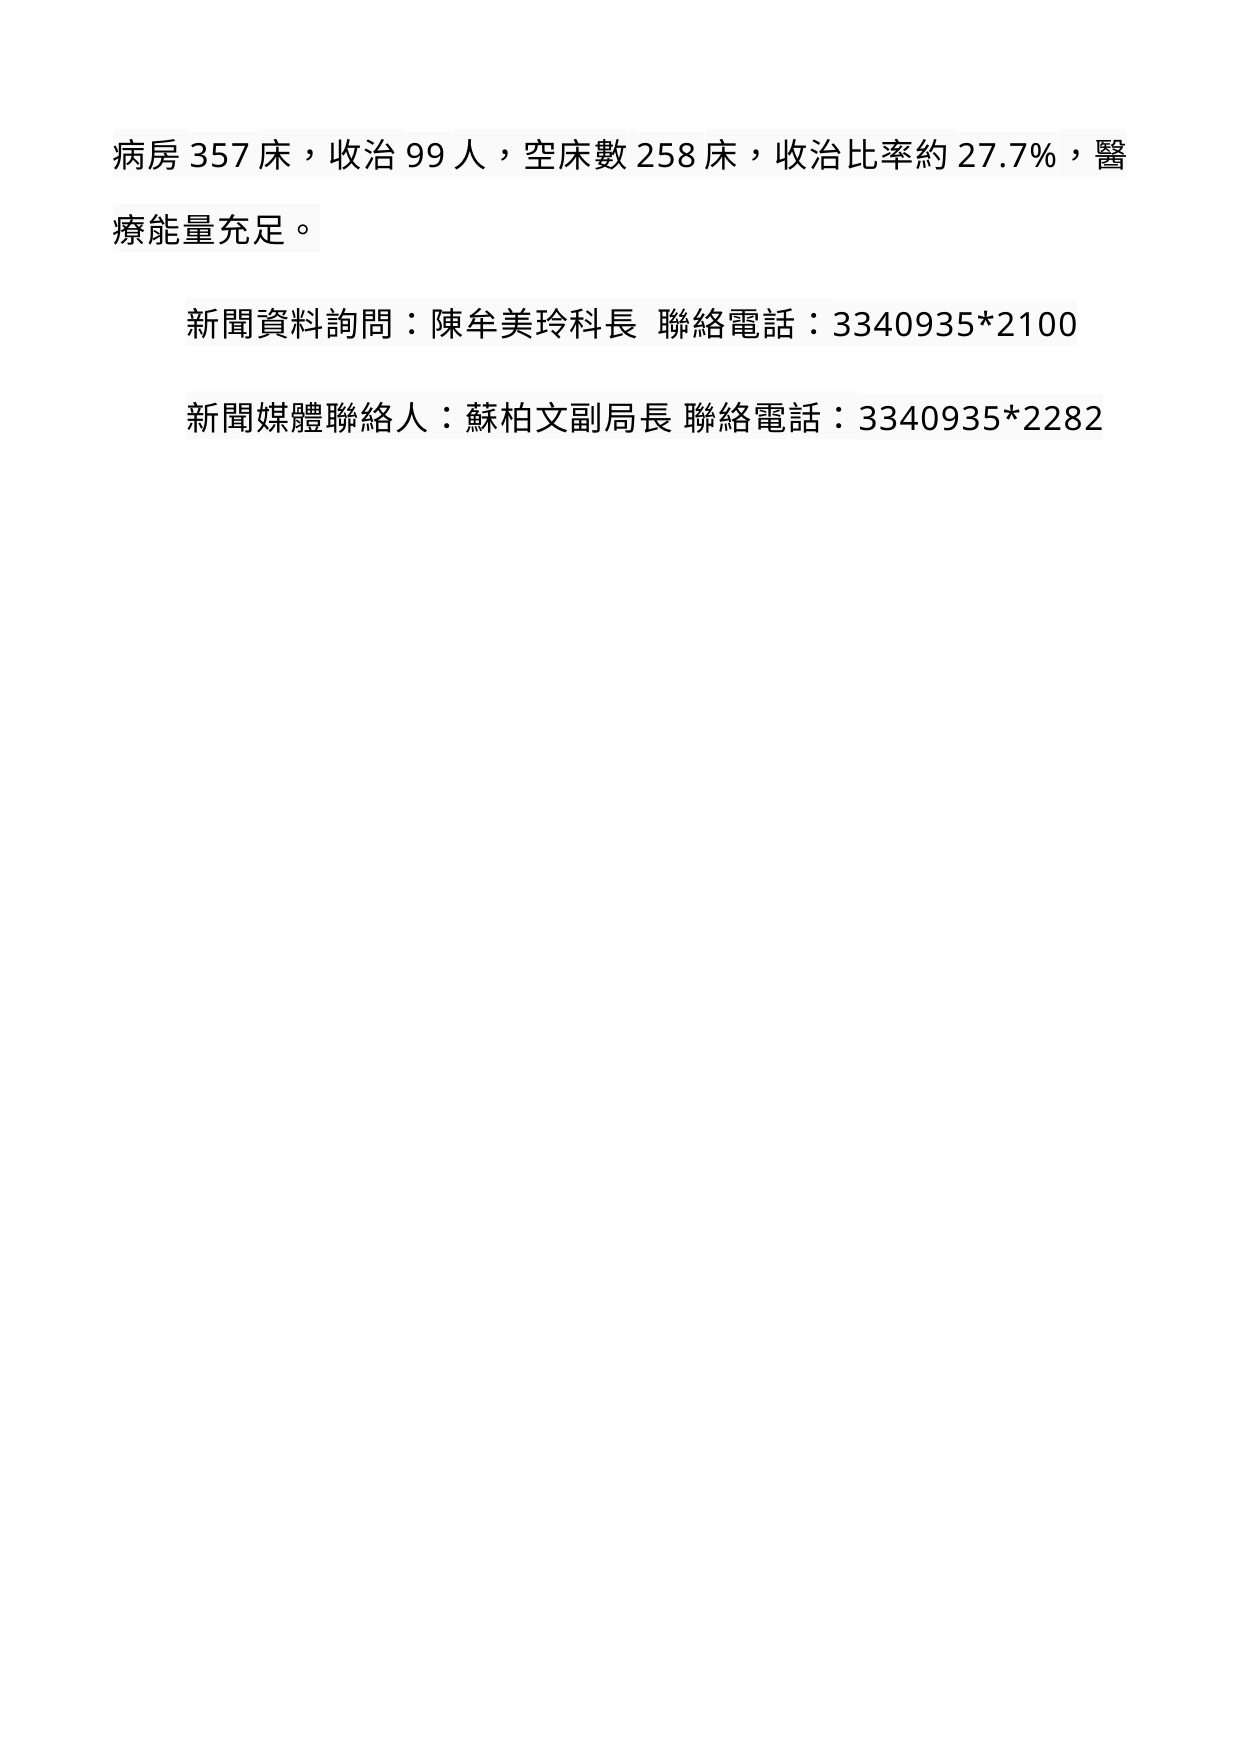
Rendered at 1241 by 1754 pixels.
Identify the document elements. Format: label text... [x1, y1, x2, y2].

text 新聞資料詢問：陳牟美玲科長 聯絡電話：3340935*2100 [112, 284, 1128, 359]
text 病房357床，收治99人，空床數258床，收治比率約27.7%，醫療能量充足。 [112, 116, 1128, 266]
text 新聞媒體聯絡人：蘇柏文副局長 聯絡電話：3340935*2282 [112, 378, 1128, 453]
